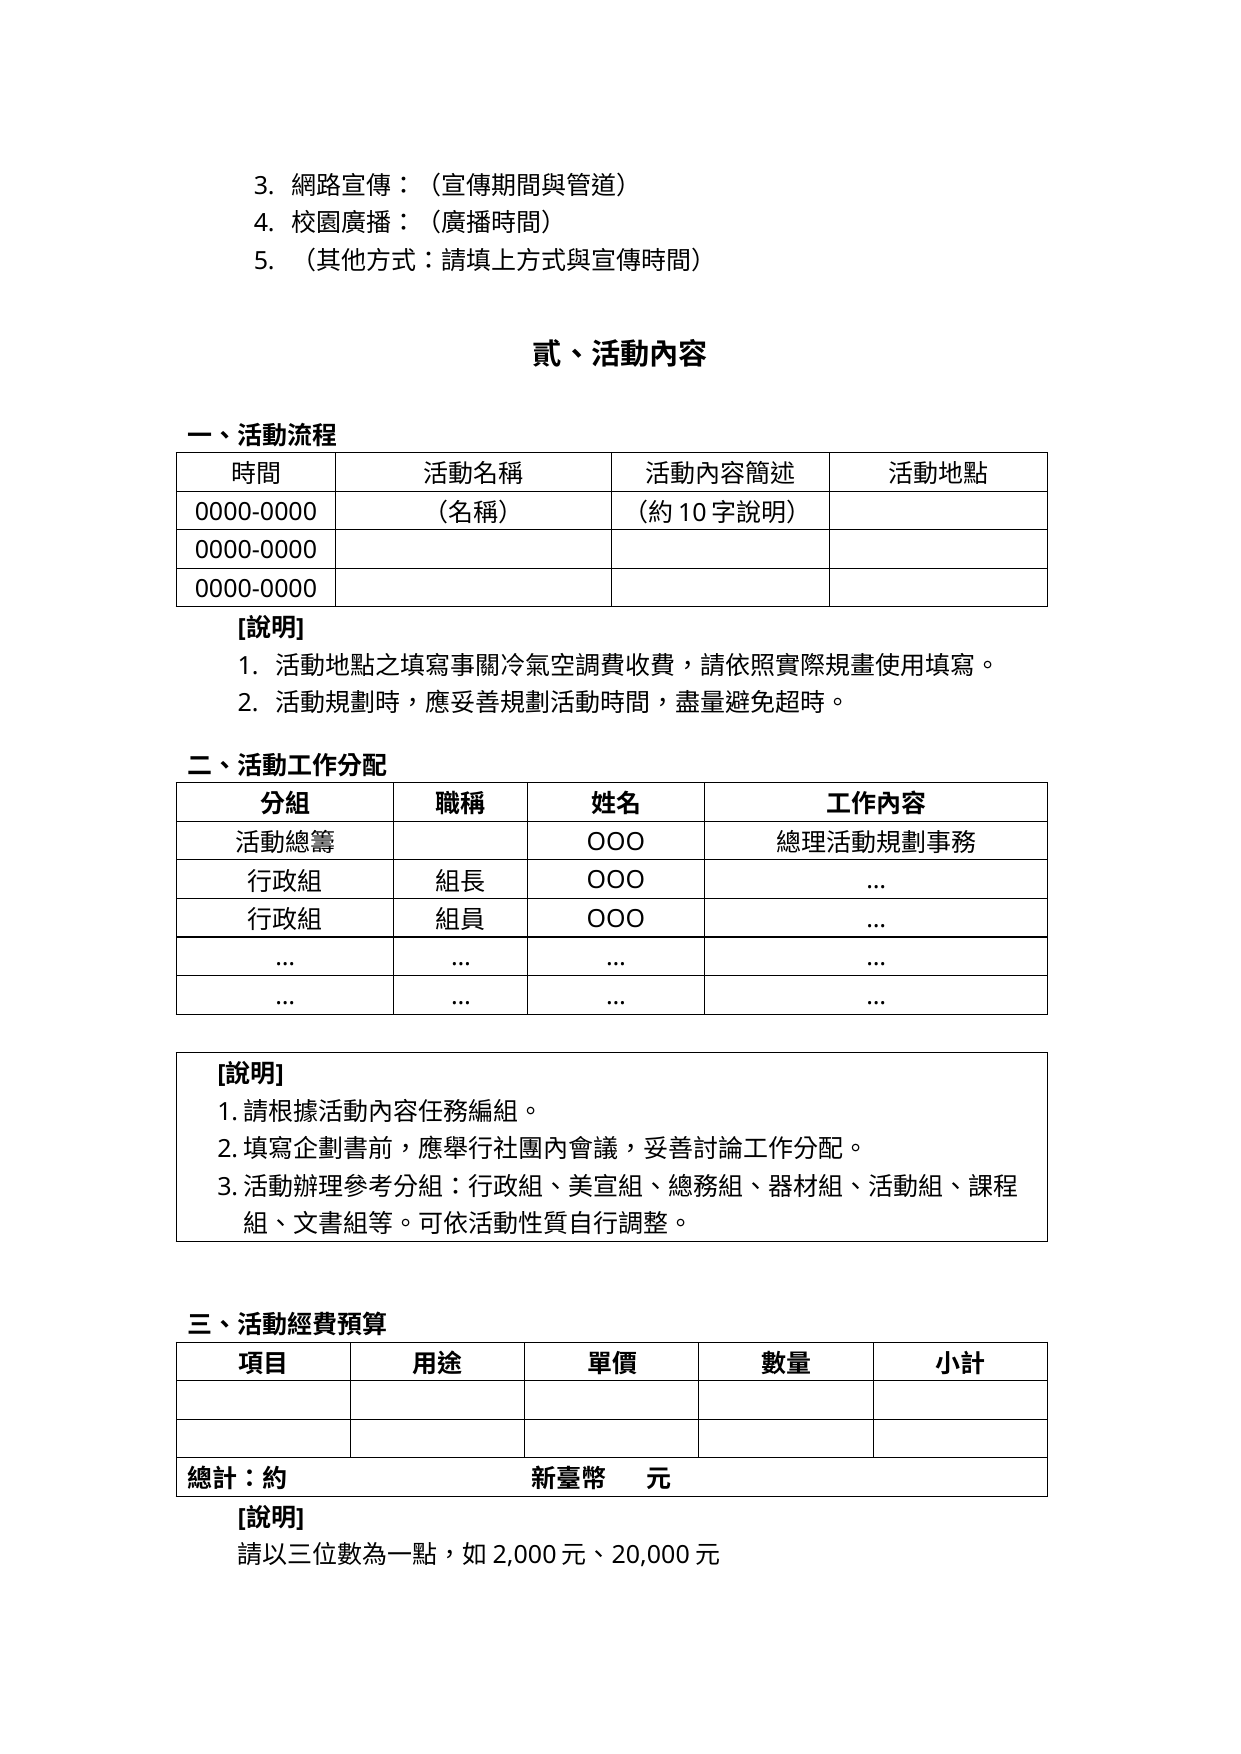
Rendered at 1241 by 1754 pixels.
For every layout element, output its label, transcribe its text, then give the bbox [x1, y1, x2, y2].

text [說明] [237, 1497, 1053, 1534]
table_header 時間 [177, 453, 335, 491]
table_cell 總計：約 新臺幣 元 [177, 1458, 1047, 1496]
table_header 分組 [177, 783, 393, 821]
list 網路宣傳：（宣傳期間與管道） [253, 164, 1053, 202]
table_cell （名稱） [336, 492, 611, 529]
table_cell [699, 1420, 873, 1457]
table_header 工作內容 [705, 783, 1047, 821]
table_cell [336, 530, 611, 568]
table_header 小計 [874, 1343, 1047, 1380]
table_cell … [394, 938, 527, 975]
table_header 項目 [177, 1343, 350, 1380]
list 活動經費預算 [187, 1304, 1053, 1342]
list 活動地點之填寫事關冷氣空調費收費，請依照實際規畫使用填寫。 [237, 645, 1053, 682]
table_cell … [528, 938, 704, 975]
list 活動規劃時，應妥善規劃活動時間，盡量避免超時。 [237, 682, 1053, 720]
table_cell … [394, 976, 527, 1013]
table_header 活動名稱 [336, 453, 611, 491]
text [說明] [187, 607, 1053, 645]
table_cell … [177, 938, 393, 975]
table_cell [699, 1381, 873, 1419]
table_cell [612, 530, 829, 568]
list （其他方式：請填上方式與宣傳時間） [253, 239, 1053, 277]
text 請以三位數為一點，如2,000元、20,000元 [237, 1534, 1053, 1572]
table_cell [874, 1381, 1047, 1419]
table_cell 組長 [394, 860, 527, 898]
text 貳、活動內容 [187, 314, 1053, 389]
table_cell … [705, 860, 1047, 898]
table_header 活動地點 [830, 453, 1047, 491]
table_cell … [705, 938, 1047, 975]
table_cell [525, 1381, 698, 1419]
table_cell [177, 1420, 350, 1457]
table_cell 0000-0000 [177, 569, 335, 606]
table_header 數量 [699, 1343, 873, 1380]
table_cell [830, 492, 1047, 529]
table_cell 組員 [394, 899, 527, 936]
table_header 用途 [351, 1343, 524, 1380]
table_cell … [177, 976, 393, 1013]
table_cell OOO [528, 822, 704, 859]
table_header 活動內容簡述 [612, 453, 829, 491]
list 活動流程 [187, 414, 1053, 452]
table_cell 行政組 [177, 860, 393, 898]
table_cell [351, 1381, 524, 1419]
table_cell [830, 530, 1047, 568]
table_cell OOO [528, 860, 704, 898]
table_cell [336, 569, 611, 606]
table_cell [394, 822, 527, 859]
list 活動工作分配 [187, 745, 1053, 782]
table_cell [177, 1381, 350, 1419]
table_cell 總理活動規劃事務 [705, 822, 1047, 859]
table_cell … [705, 976, 1047, 1013]
table_header [說明] 請根據活動內容任務編組。 填寫企劃書前，應舉行社團內會議，妥善討論工作分配。 活動辦理參考分組：行政組、美宣組、總務組、器材組、活動組、課程組、文書組等。可依活動性質自行調整。 [177, 1053, 1047, 1241]
table_cell [830, 569, 1047, 606]
table_cell 行政組 [177, 899, 393, 936]
table_cell 0000-0000 [177, 492, 335, 529]
table_cell [874, 1420, 1047, 1457]
table_cell … [528, 976, 704, 1013]
table_cell （約10字說明） [612, 492, 829, 529]
table_cell … [705, 899, 1047, 936]
list 校園廣播：（廣播時間） [253, 202, 1053, 239]
table_cell [525, 1420, 698, 1457]
table_cell 活動總籌 [177, 822, 393, 859]
table_cell OOO [528, 899, 704, 936]
table_header 職稱 [394, 783, 527, 821]
table_cell 0000-0000 [177, 530, 335, 568]
table_header 單價 [525, 1343, 698, 1380]
table_header 姓名 [528, 783, 704, 821]
table_cell [612, 569, 829, 606]
table_cell [351, 1420, 524, 1457]
